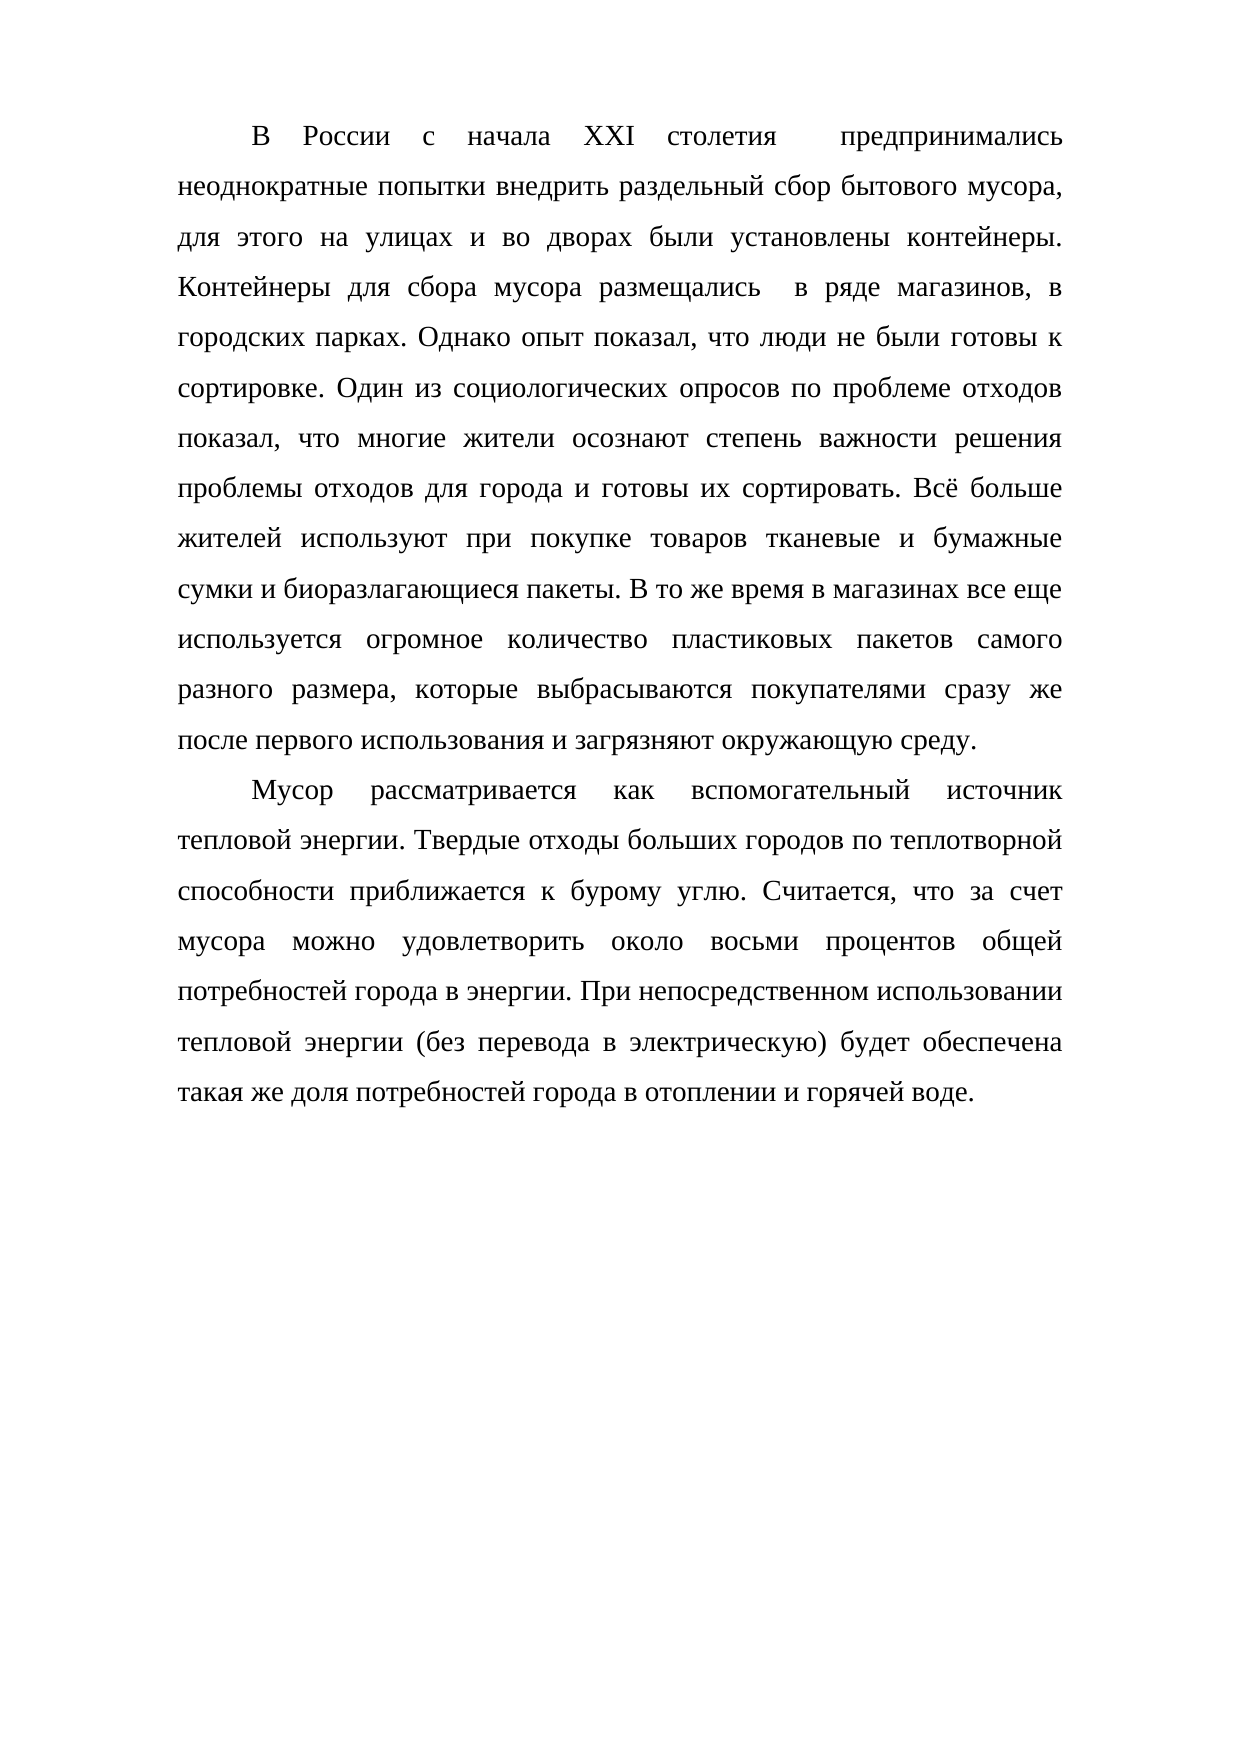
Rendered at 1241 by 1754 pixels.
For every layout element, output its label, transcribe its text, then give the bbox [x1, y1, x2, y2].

text Мусор рассматривается как вспомогательный источник тепловой энергии. Твердые отходы больших городов по теплотворной способности приближается к бурому углю. Считается, что за счет мусора можно удовлетворить около восьми процентов общей потребностей города в энергии. При непосредственном использовании тепловой энергии (без перевода в электрическую) будет обеспечена такая же доля потребностей города в отоплении и горячей воде. [177, 772, 1063, 1108]
text В России с начала XXI столетия предпринимались неоднократные попытки внедрить раздельный сбор бытового мусора, для этого на улицах и во дворах были установлены контейнеры. Контейнеры для сбора мусора размещались в ряде магазинов, в городских парках. Однако опыт показал, что люди не были готовы к сортировке. Один из социологических опросов по проблеме отходов показал, что многие жители осознают степень важности решения проблемы отходов для города и готовы их сортировать. Всё больше жителей используют при покупке товаров тканевые и бумажные сумки и биоразлагающиеся пакеты. В то же время в магазинах все еще используется огромное количество пластиковых пакетов самого разного размера, которые выбрасываются покупателями сразу же после первого использования и загрязняют окружающую среду. [177, 118, 1063, 755]
